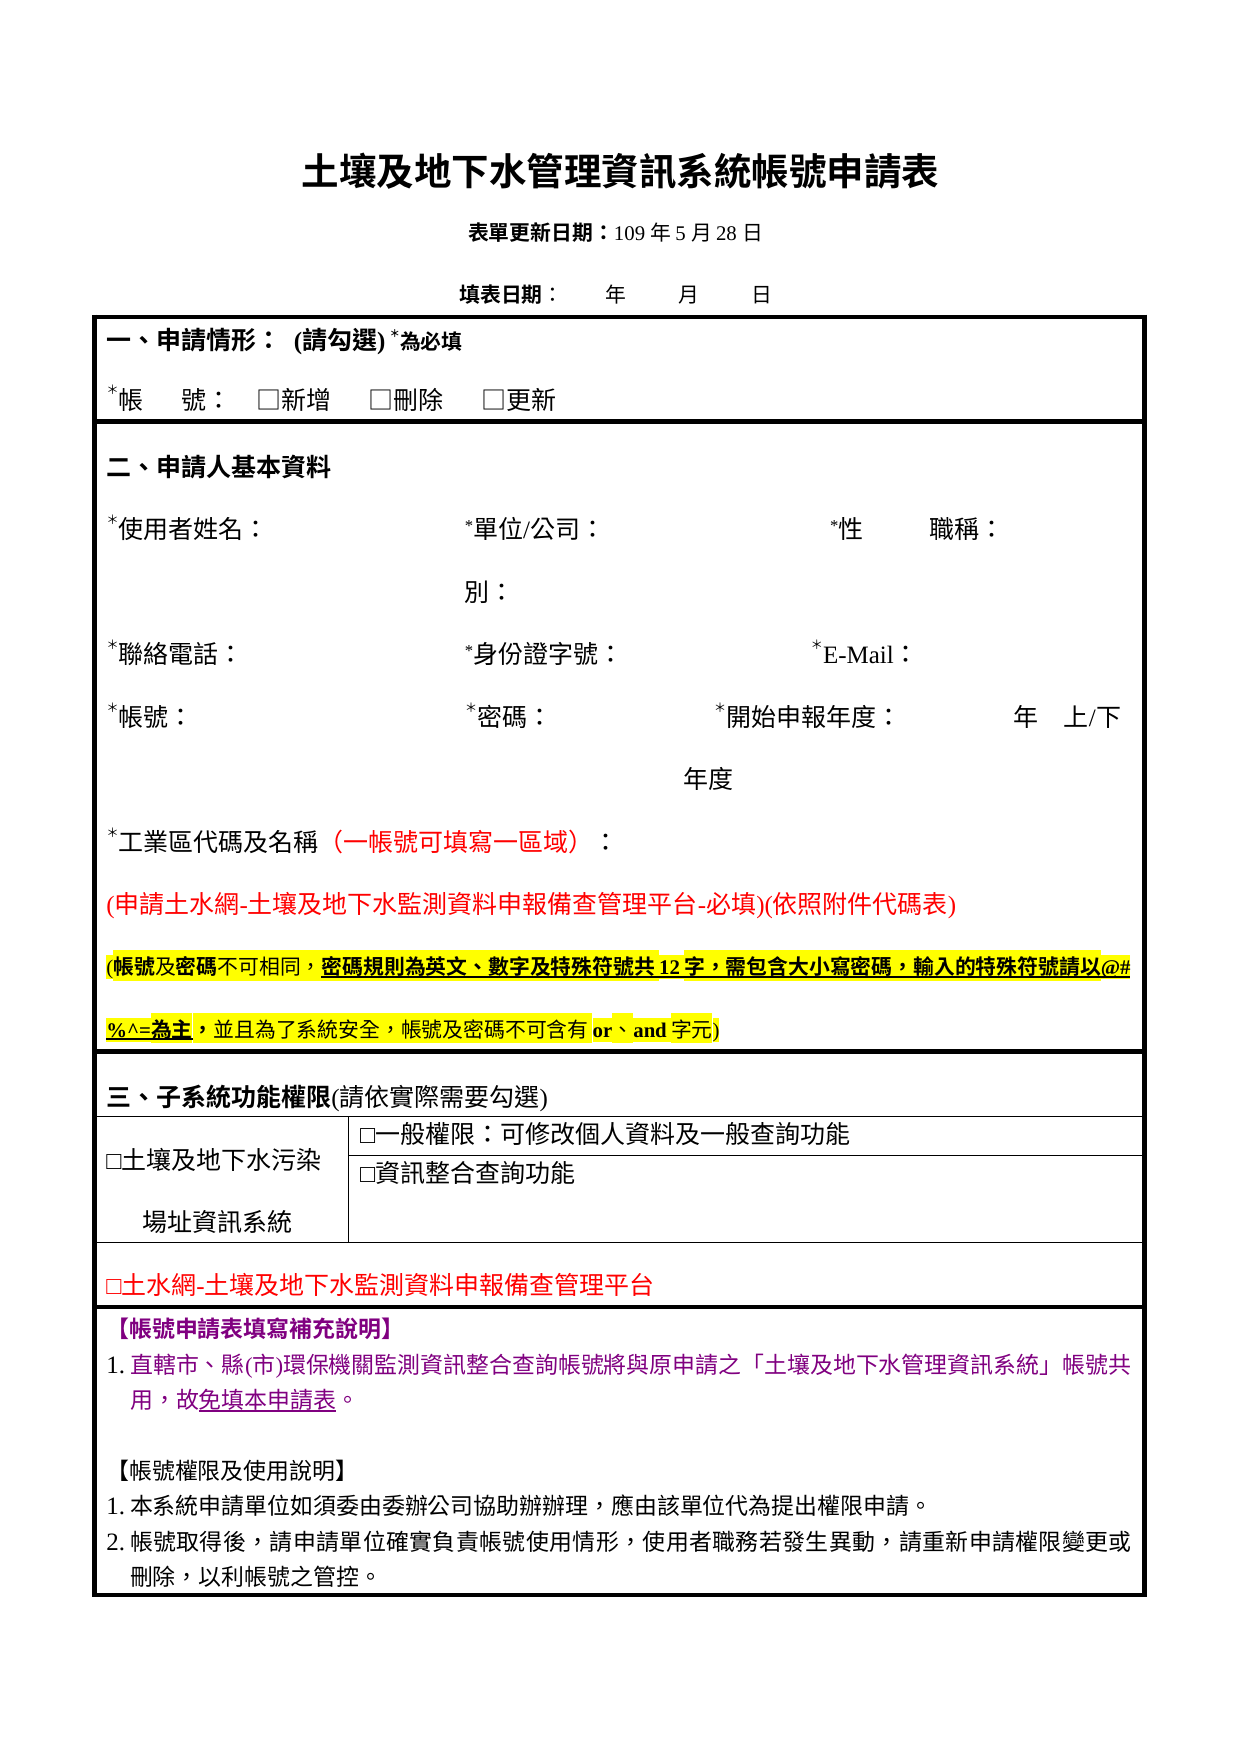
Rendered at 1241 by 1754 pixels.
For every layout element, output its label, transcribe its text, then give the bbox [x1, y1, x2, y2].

table_cell 二、申請人基本資料 [97, 424, 1142, 486]
table_cell □土水網-土壤及地下水監測資料申報備查管理平台 [97, 1243, 1142, 1304]
table_cell ＊使用者姓名： [97, 486, 453, 611]
table_cell □土壤及地下水污染場址資訊系統 [97, 1117, 348, 1242]
text 土壤及地下水管理資訊系統帳號申請表 [187, 127, 1053, 189]
table_cell 【帳號申請表填寫補充說明】 直轄市、縣(市)環保機關監測資訊整合查詢帳號將與原申請之「土壤及地下水管理資訊系統」帳號共用，故免填本申請表。 【帳號權限及使用說明】 本系統申請單位如須委由委辦公司協助辦辦理，應由該單位代為提出權限申請。 帳號取得後，請申請單位確實負責帳號使用情形，使用者職務若發生異動，請重新申請權限變更或刪除，以利帳號之管控。 使用者應確實遵守「電腦處理個人資料保護法」規定，不做工作執掌以外之用途，對於業務上所知悉、持有之機密資料、程式、檔案及媒體等，絕對保守機密，不得對外宣洩，如有違誤應負法律上責任，離職後亦同。 本系統現行採取一人一帳號管理制度，切勿使用他人帳號，以確保個人權限及可使用之功能。 【帳號申請補充說明】 申請本系統帳號時，請一併提交所屬工業區基本資料表，以利系統協助建置工業區基本資料。 路徑：檔案下載網址https://sgwref.epa.gov.tw/refpub/ → 【工業區基本資料表下載】 [97, 1309, 1142, 1593]
table_cell ＊聯絡電話： [97, 611, 453, 674]
table_cell *身份證字號： ＊E-Mail： [453, 611, 1142, 674]
table_cell *單位/公司： *性別： [453, 486, 918, 611]
table_cell ＊開始申報年度： 年 上/下年度 [672, 674, 1142, 799]
table_cell □一般權限：可修改個人資料及一般查詢功能 [349, 1117, 1142, 1155]
text 表單更新日期：109 年5 月28 日 填表日期： 年 月 日 [39, 189, 1191, 314]
table_cell 三、子系統功能權限(請依實際需要勾選) [97, 1054, 1142, 1116]
table_cell ＊帳號： [97, 674, 453, 799]
table_cell 職稱： [918, 486, 1142, 611]
table_header 一、申請情形： (請勾選) ＊為必填 ＊帳 號： □新增 □刪除 □更新 [97, 319, 1142, 419]
table_cell ＊密碼： [453, 674, 672, 799]
table_cell ＊工業區代碼及名稱（一帳號可填寫一區域）： (申請土水網-土壤及地下水監測資料申報備查管理平台-必填)(依照附件代碼表) [97, 799, 1142, 924]
table_cell □資訊整合查詢功能 [349, 1156, 1142, 1242]
table_cell (帳號及密碼不可相同，密碼規則為英文、數字及特殊符號共12字，需包含大小寫密碼，輸入的特殊符號請以@#%^=為主，並且為了系統安全，帳號及密碼不可含有or、and字元) [97, 924, 1142, 1049]
